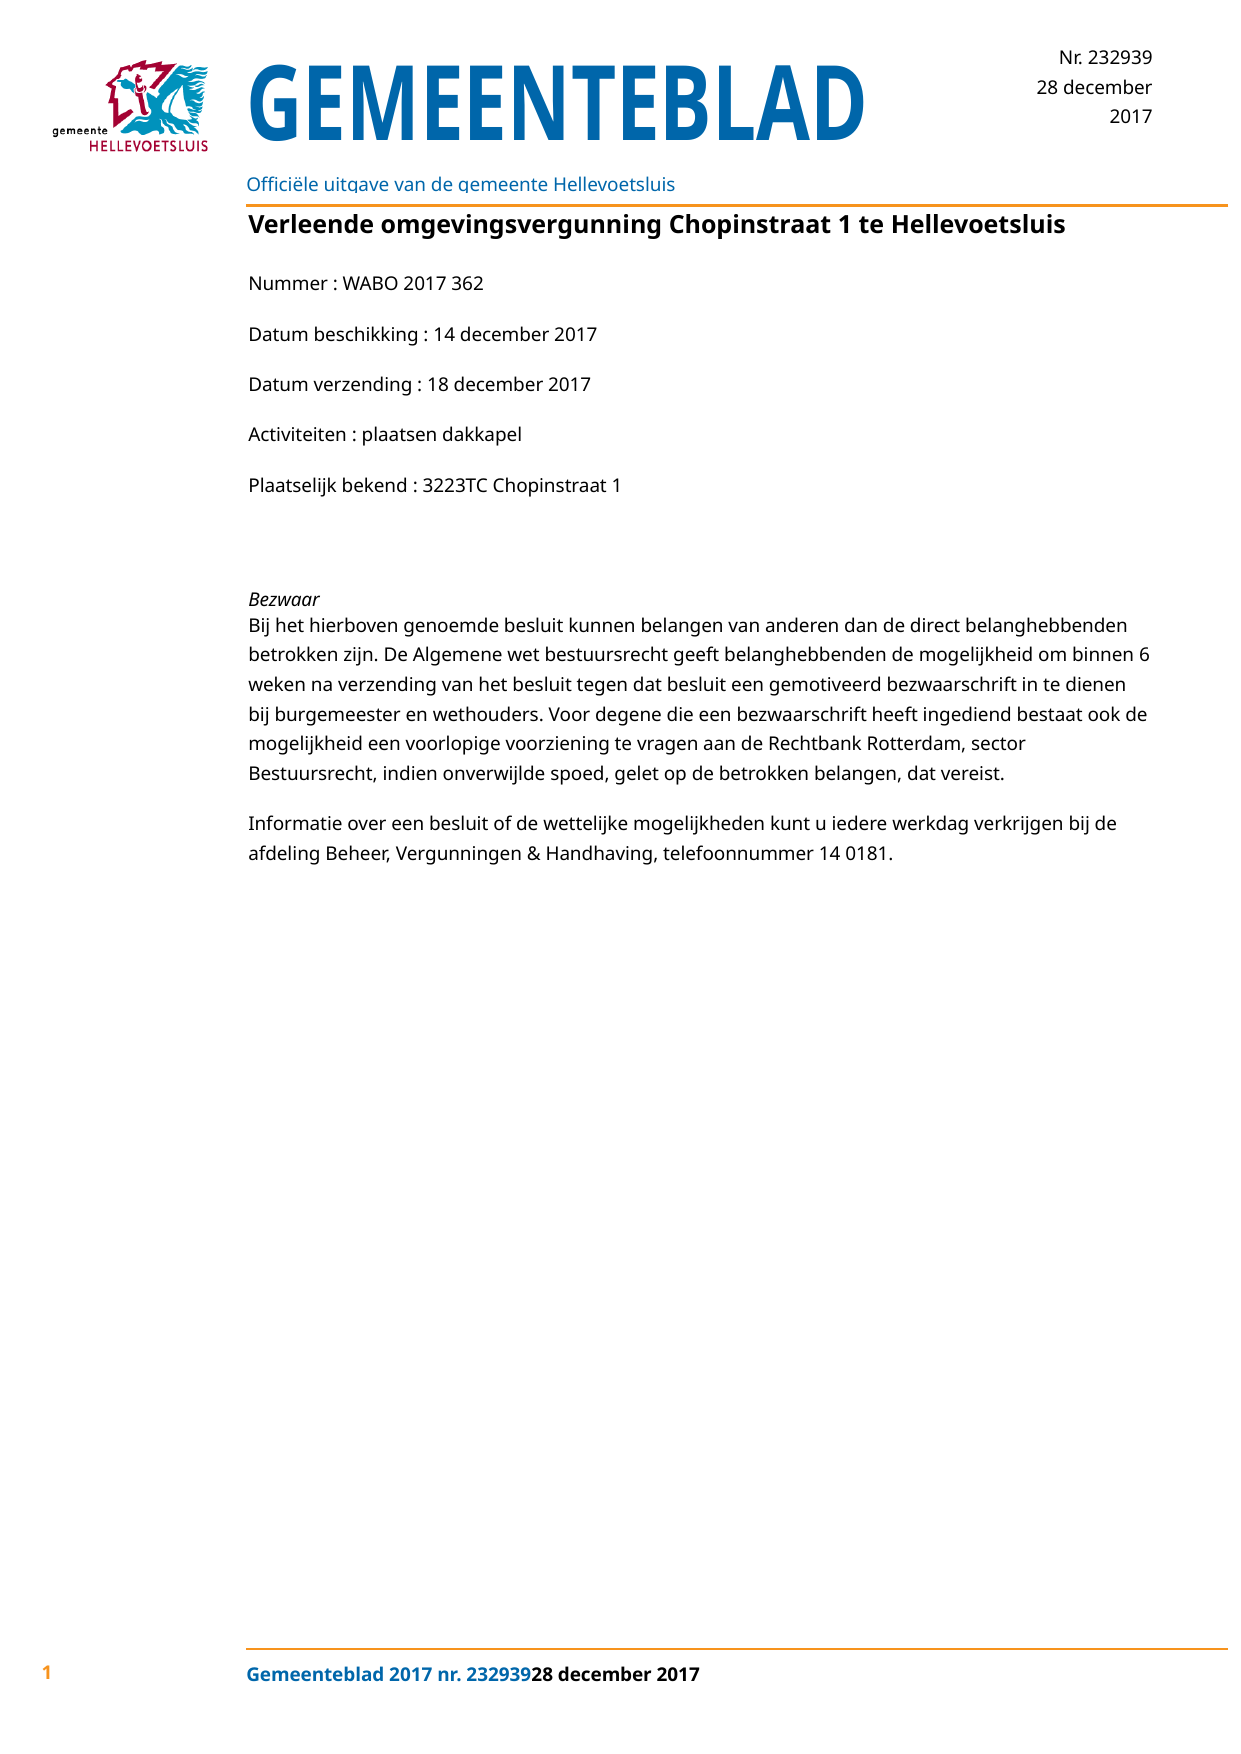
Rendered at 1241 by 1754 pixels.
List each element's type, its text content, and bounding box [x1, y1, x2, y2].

text Nummer : WABO 2017 362 [248, 270, 1152, 296]
text Verleende omgevingsvergunning Chopinstraat 1 te Hellevoetsluis [248, 207, 1152, 241]
text Informatie over een besluit of de wettelijke mogelijkheden kunt u iedere werkdag verkrijgen bij de afdeling Beheer, Vergunningen & Handhaving, telefoonnummer 14 0181. [248, 810, 1152, 866]
text Datum verzending : 18 december 2017 [248, 371, 1152, 397]
text Activiteiten : plaatsen dakkapel [248, 422, 1152, 447]
text Bij het hierboven genoemde besluit kunnen belangen van anderen dan de direct belanghebbenden betrokken zijn. De Algemene wet bestuursrecht geeft belanghebbenden de mogelijkheid om binnen 6 weken na verzending van het besluit tegen dat besluit een gemotiveerd bezwaarschrift in te dienen bij burgemeester en wethouders. Voor degene die een bezwaarschrift heeft ingediend bestaat ook de mogelijkheid een voorlopige voorziening te vragen aan de Rechtbank Rotterdam, sector Bestuursrecht, indien onverwijlde spoed, gelet op de betrokken belangen, dat vereist. [248, 612, 1152, 786]
text Datum beschikking : 14 december 2017 [248, 321, 1152, 346]
text Plaatselijk bekend : 3223TC Chopinstraat 1 [248, 472, 1152, 498]
text Bezwaar [248, 586, 1152, 612]
picture [41, 47, 231, 172]
